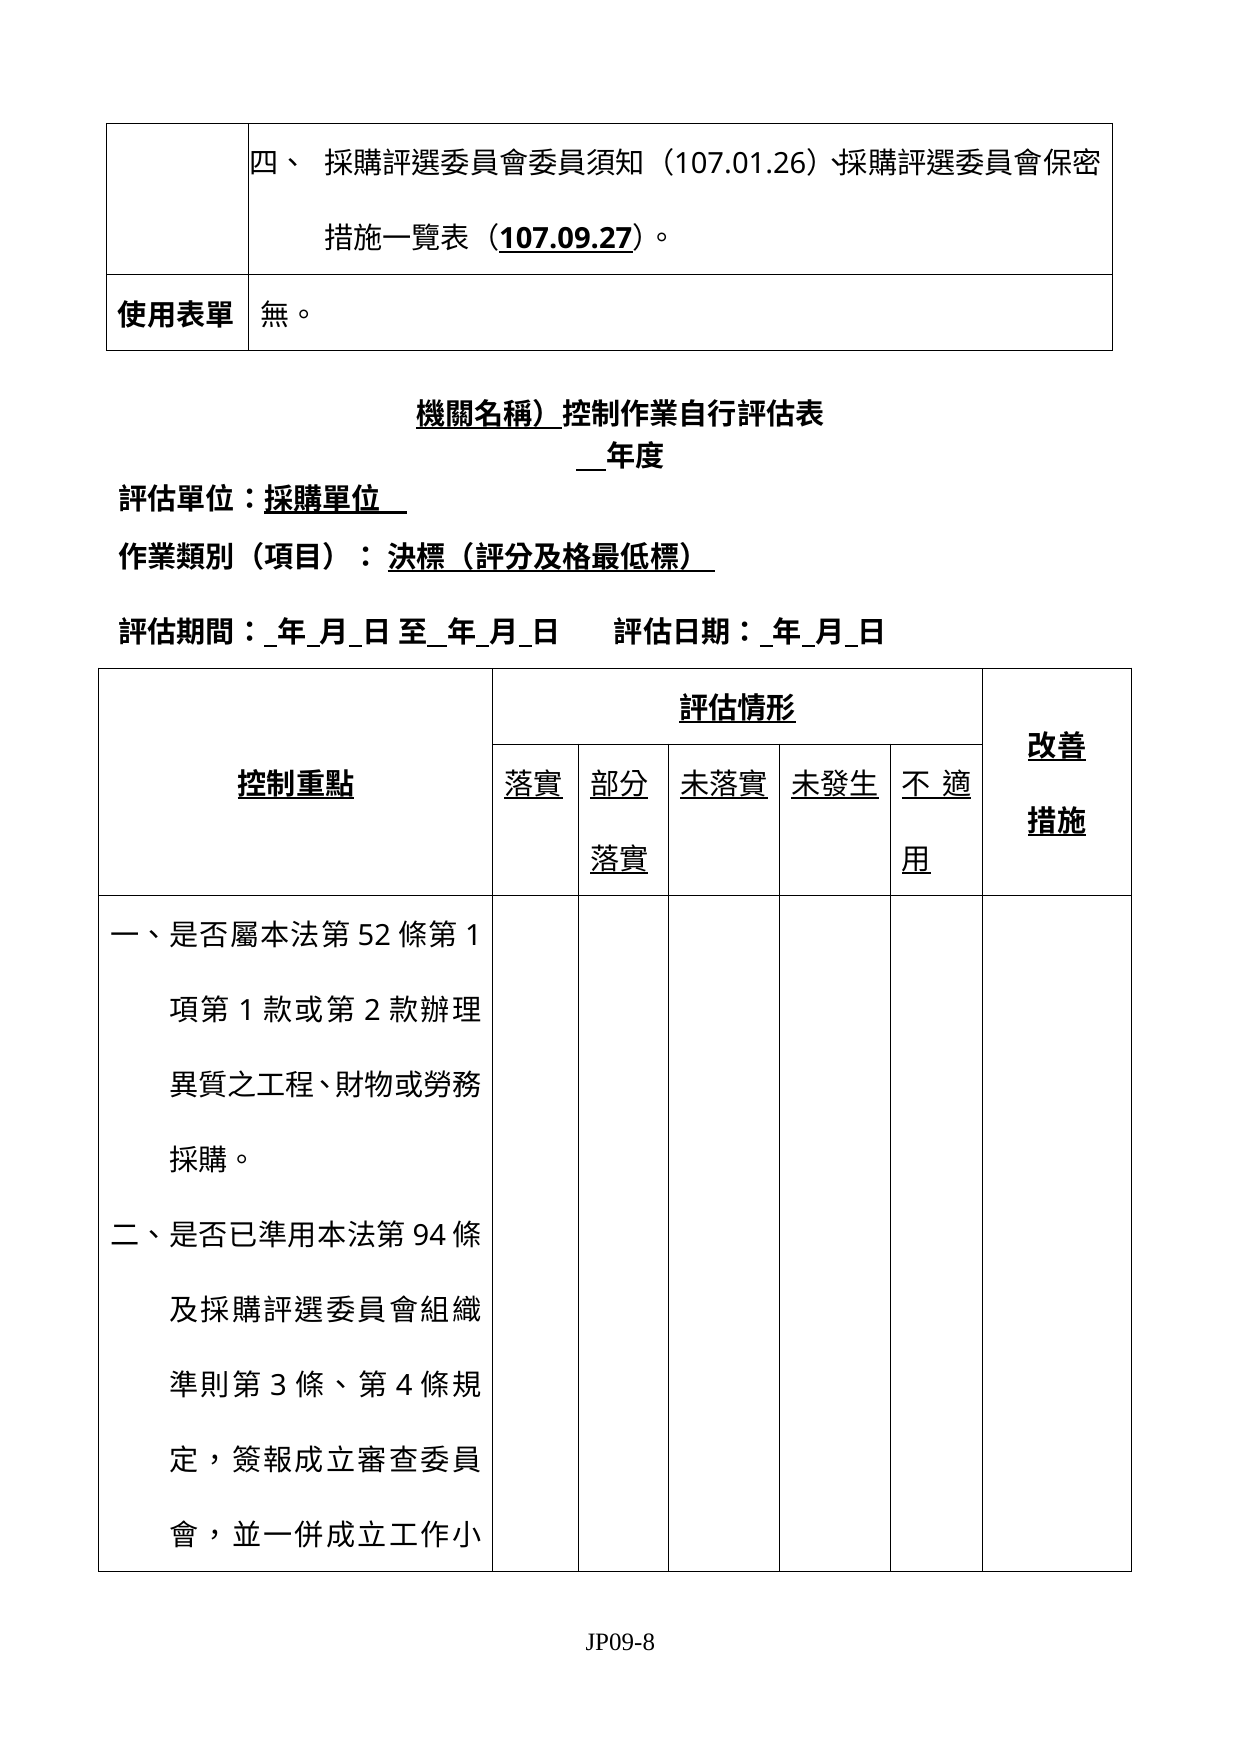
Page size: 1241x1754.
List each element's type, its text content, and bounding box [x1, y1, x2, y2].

table_cell [107, 124, 248, 274]
text 評估期間： 年 月 日 至 年 月 日 評估日期： 年 月 日 [118, 592, 1122, 667]
table_header 改善 措施 [983, 669, 1131, 894]
table_cell [493, 896, 578, 1571]
table_cell 使用表單 [107, 275, 248, 350]
table_cell [891, 896, 982, 1571]
text 年度 [118, 433, 1122, 475]
table_cell 不適用 [891, 745, 982, 894]
table_cell 部分 落實 [579, 745, 668, 894]
table_header 控制重點 [99, 669, 492, 894]
text 評估單位：採購單位 [118, 475, 1122, 517]
table_cell [983, 896, 1131, 1571]
table_cell [579, 896, 668, 1571]
table_cell [669, 896, 779, 1571]
table_cell 落實 [493, 745, 578, 894]
text 機關名稱）控制作業自行評估表 [118, 391, 1122, 433]
table_cell 未發生 [780, 745, 890, 894]
table_cell [780, 896, 890, 1571]
table_header 評估情形 [493, 669, 982, 743]
table_cell 是否屬本法第52條第1項第1款或第2款辦理異質之工程、財物或勞務採購。 是否已準用本法第94條及採購評選委員會組織準則第3條、第4條規定，簽報成立審查委員會，並一併成立工作小組。其人數符合規定，且成員無同時擔任審查委員會委員及工作小組成員之情形。 遴選審查委員，是否已考量其專業；通知聘（派）時已一併檢附「採購評選委員須知」。審查委員會成立後，其委員名單是否已公開；未公開者，是否符合採購評選委員會組織準則第6條第1項但書規定，及開始審查前，是否就審查委員會委員名單比照「採購評選委員會委員名單保密措施一覽表」執行保密措施。 評分項目、各項配分、及格分數等審查基準，除有前例或條件簡單者外，是否由審查委員會訂定或審定，且其權重及配分設定合理（例如簡報不得高於20%；評分項目不包括價格）。 招標文件應載明事項及等標期是否均符合規定，且投標廠商家數符合規定始辦理開標。 工作小組是否於評分審查會議召開前擬具初審意見，且其內容已包含所有應載明事項。 除符合本法第47條第1項規定得不訂定底價者外，均應訂定底價。 審查委員會議召開時： 是否確認委員出席人數與出席外聘專家、學者人數及其占出席委員人數之比率符合規定，無應辭職或予以解聘情形，且委員全程參與，並親自評分審查。 委員如有因故未能繼續擔任委員，致委員總額或外聘專家、學者人數未達規定者，是否另行遴選委員補足之。 有簡報程序者，是否不允許廠商利用簡報更改其投標文件內容；廠商另外提出變更或補充資料者，該資料是否不納入評選。 是否依招標文件規定辦理評選，並就評選項目、受評廠商資料、工作小組擬具之初審意見，逐項討論後再進行評選。 審查結果與初審意見有異時，是否敘明理由列入會議紀錄。不同委員之審查結果有明顯差異者，是否已由召集人提交委員會議議決或依決議辦理複評。 工作小組擬具初審意見、審查委員會審查、議決等作業，是否以記名方式秘密為之為原則。 是否已依規定就委員評分審查結果彙整製作總表及製作審查會議紀錄，並由出席委員簽名。 是否於審查結果簽報機關首長或其授權人員核定後，方就資格及規格合於招標文件之規定，且總平均評分在及格分數以上之廠商，辦理價格標之開標。 機關對於審查委員會違反本法之決議，是否不予接受；發現審查作業有足以影響採購公正之違法或不當行為者，是否依本法第48條第1項第2款規定不予開標決標。其涉及違法失職行為者，是否依相關規定懲處。 是否依規定通知投標廠商評分審查結果，並於決標後刊登決標公告。 是否無「評分及格最低標錯誤行為態樣」之情形。 簽辦文件是否參考工程會訂頒之「機關辦理最有利標簽辦文件範例」。 [99, 896, 492, 1571]
table_cell 本法第27條、第28條、第46條至第48條、第52條至第54條、第56條、第57條、第60條、第61條、第94條（105.01.06）及其施行細則第52條至第54條、第62條、第64條之2、第66條、第70條至第78條（107.03.26）。 最有利標評選辦法（97.02.15）。 採購評選委員會組織準則（107.08.08）、採購評選委員會審議規則（97.04.28）。 採購評選委員會委員須知（107.01.26）、採購評選委員會保密措施一覽表（107.09.27）。 [249, 124, 1112, 274]
table_cell 無。 [249, 275, 1112, 350]
table_cell 未落實 [669, 745, 779, 894]
text 作業類別（項目）： 決標（評分及格最低標） [118, 517, 1122, 592]
